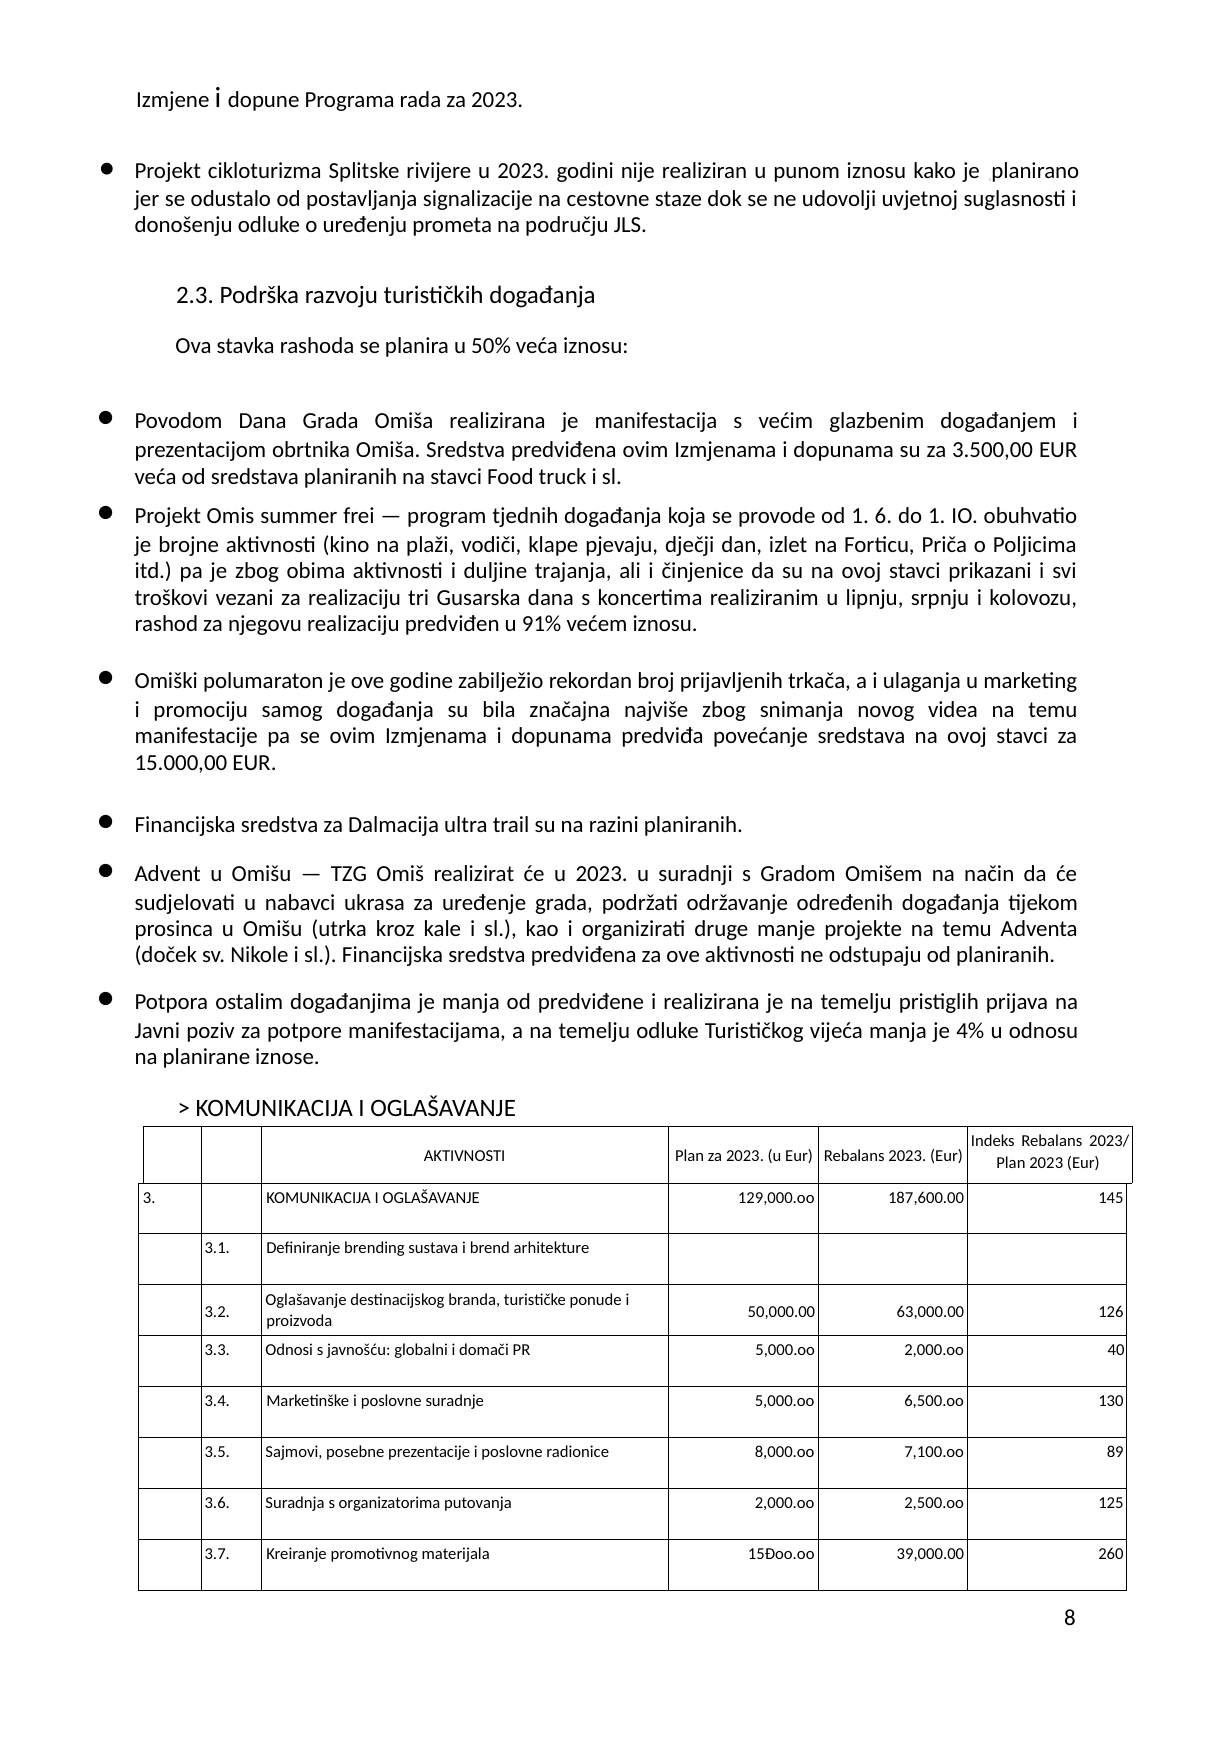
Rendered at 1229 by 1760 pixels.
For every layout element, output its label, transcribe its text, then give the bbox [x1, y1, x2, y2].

table_cell 3.3. [202, 1336, 261, 1386]
table_cell [139, 1438, 201, 1488]
table_cell 7,100.oo [819, 1438, 967, 1488]
table_cell [1127, 1233, 1132, 1284]
table_header AKTIVNOSTI [262, 1127, 668, 1182]
table_cell 3.2. [202, 1285, 261, 1335]
table_cell Suradnja s organizatorima putovanja [262, 1489, 668, 1539]
table_cell 89 [968, 1438, 1126, 1488]
table_cell [1127, 1386, 1132, 1437]
list Financijska sredstva za Dalmacija ultra trail su na razini planiranih. [96, 798, 1079, 841]
table_cell 6,500.oo [819, 1387, 967, 1437]
table_cell [1127, 1184, 1132, 1233]
table_header Plan za 2023. (u Eur) [669, 1127, 818, 1182]
table_cell 125 [968, 1489, 1126, 1539]
table_cell 5,000.oo [669, 1336, 818, 1386]
table_cell 3.7. [202, 1540, 261, 1590]
list Advent u Omišu — TZG Omiš realizirat će u 2023. u suradnji s Gradom Omišem na način da će sudjelovati u nabavci ukrasa za uređenje grada, podržati održavanje određenih događanja tijekom prosinca u Omišu (utrka kroz kale i sl.), kao i organizirati druge manje projekte na temu Adventa (doček sv. Nikole i sl.). Financijska sredstva predviđena za ove aktivnosti ne odstupaju od planiranih. [96, 848, 1079, 969]
table_cell 3.1. [202, 1234, 261, 1284]
list Omiški polumaraton je ove godine zabilježio rekordan broj prijavljenih trkača, a i ulaganja u marketing i promociju samog događanja su bila značajna najviše zbog snimanja novog videa na temu manifestacije pa se ovim Izmjenama i dopunama predviđa povećanje sredstava na ovoj stavci za 15.000,00 EUR. [96, 654, 1079, 776]
table_cell 63,000.00 [819, 1285, 967, 1335]
table_cell [1127, 1437, 1132, 1488]
subtitle > KOMUNIKACIJA I OGLAŠAVANJE [177, 1093, 1084, 1123]
table_cell [968, 1234, 1126, 1284]
list Povodom Dana Grada Omiša realizirana je manifestacija s većim glazbenim događanjem i prezentacijom obrtnika Omiša. Sredstva predviđena ovim Izmjenama i dopunama su za 3.500,00 EUR veća od sredstava planiranih na stavci Food truck i sl. [96, 395, 1079, 490]
table_header [202, 1127, 261, 1182]
table_cell 187,600.00 [819, 1184, 967, 1233]
table_cell Marketinške i poslovne suradnje [262, 1387, 668, 1437]
table_cell 2,000.oo [819, 1336, 967, 1386]
list Potpora ostalim događanjima je manja od predviđene i realizirana je na temelju pristiglih prijava na Javni poziv za potpore manifestacijama, a na temelju odluke Turističkog vijeća manja je 4% u odnosu na planirane iznose. [96, 975, 1079, 1070]
table_cell 145 [968, 1184, 1126, 1233]
table_cell 2,500.oo [819, 1489, 967, 1539]
table_cell Kreiranje promotivnog materijala [262, 1540, 668, 1590]
table_cell Oglašavanje destinacijskog branda, turističke ponude i proizvoda [262, 1285, 668, 1335]
table_cell 129,000.oo [669, 1184, 818, 1233]
subtitle 2.3. Podrška razvoju turističkih događanja [176, 279, 1084, 310]
table_cell 40 [968, 1336, 1126, 1386]
table_cell [139, 1387, 201, 1437]
table_cell [1127, 1335, 1132, 1386]
table_cell [139, 1336, 201, 1386]
table_cell 5,000.oo [669, 1387, 818, 1437]
table_cell Sajmovi, posebne prezentacije i poslovne radionice [262, 1438, 668, 1488]
table_cell 130 [968, 1387, 1126, 1437]
table_cell [139, 1285, 201, 1335]
table_cell 3.4. [202, 1387, 261, 1437]
table_header Indeks Rebalans 2023/ Plan 2023 (Eur) [968, 1127, 1132, 1182]
table_cell [139, 1234, 201, 1284]
table_cell 2,000.oo [669, 1489, 818, 1539]
table_cell Odnosi s javnošću: globalni i domači PR [262, 1336, 668, 1386]
table_cell [669, 1234, 818, 1284]
table_cell [1127, 1539, 1132, 1590]
table_cell 260 [968, 1540, 1126, 1590]
table_cell [139, 1540, 201, 1590]
table_cell 8,000.oo [669, 1438, 818, 1488]
table_cell [139, 1489, 201, 1539]
table_cell 3. [139, 1184, 201, 1233]
table_cell 3.5. [202, 1438, 261, 1488]
list Projekt cikloturizma Splitske rivijere u 2023. godini nije realiziran u punom iznosu kako je planirano jer se odustalo od postavljanja signalizacije na cestovne staze dok se ne udovolji uvjetnoj suglasnosti i donošenju odluke o uređenju prometa na području JLS. [98, 148, 1079, 238]
table_cell 3.6. [202, 1489, 261, 1539]
table_cell 15Đoo.oo [669, 1540, 818, 1590]
table_cell [202, 1184, 261, 1233]
table_cell 39,000.00 [819, 1540, 967, 1590]
table_header [144, 1127, 201, 1182]
text Ova stavka rashoda se planira u 50% veća iznosu: [175, 332, 1079, 358]
table_cell [1127, 1284, 1132, 1335]
table_cell 126 [968, 1285, 1126, 1335]
table_header [139, 1126, 143, 1182]
table_cell [819, 1234, 967, 1284]
list Projekt Omis summer frei — program tjednih događanja koja se provode od 1. 6. do 1. IO. obuhvatio je brojne aktivnosti (kino na plaži, vodiči, klape pjevaju, dječji dan, izlet na Forticu, Priča o Poljicima itd.) pa je zbog obima aktivnosti i duljine trajanja, ali i činjenice da su na ovoj stavci prikazani i svi troškovi vezani za realizaciju tri Gusarska dana s koncertima realiziranim u lipnju, srpnju i kolovozu, rashod za njegovu realizaciju predviđen u 91% većem iznosu. [96, 490, 1079, 637]
table_cell [1127, 1488, 1132, 1539]
table_header Rebalans 2023. (Eur) [819, 1127, 967, 1182]
table_cell Definiranje brending sustava i brend arhitekture [262, 1234, 668, 1284]
table_cell 50,000.00 [669, 1285, 818, 1335]
table_cell KOMUNIKACIJA I OGLAŠAVANJE [262, 1184, 668, 1233]
